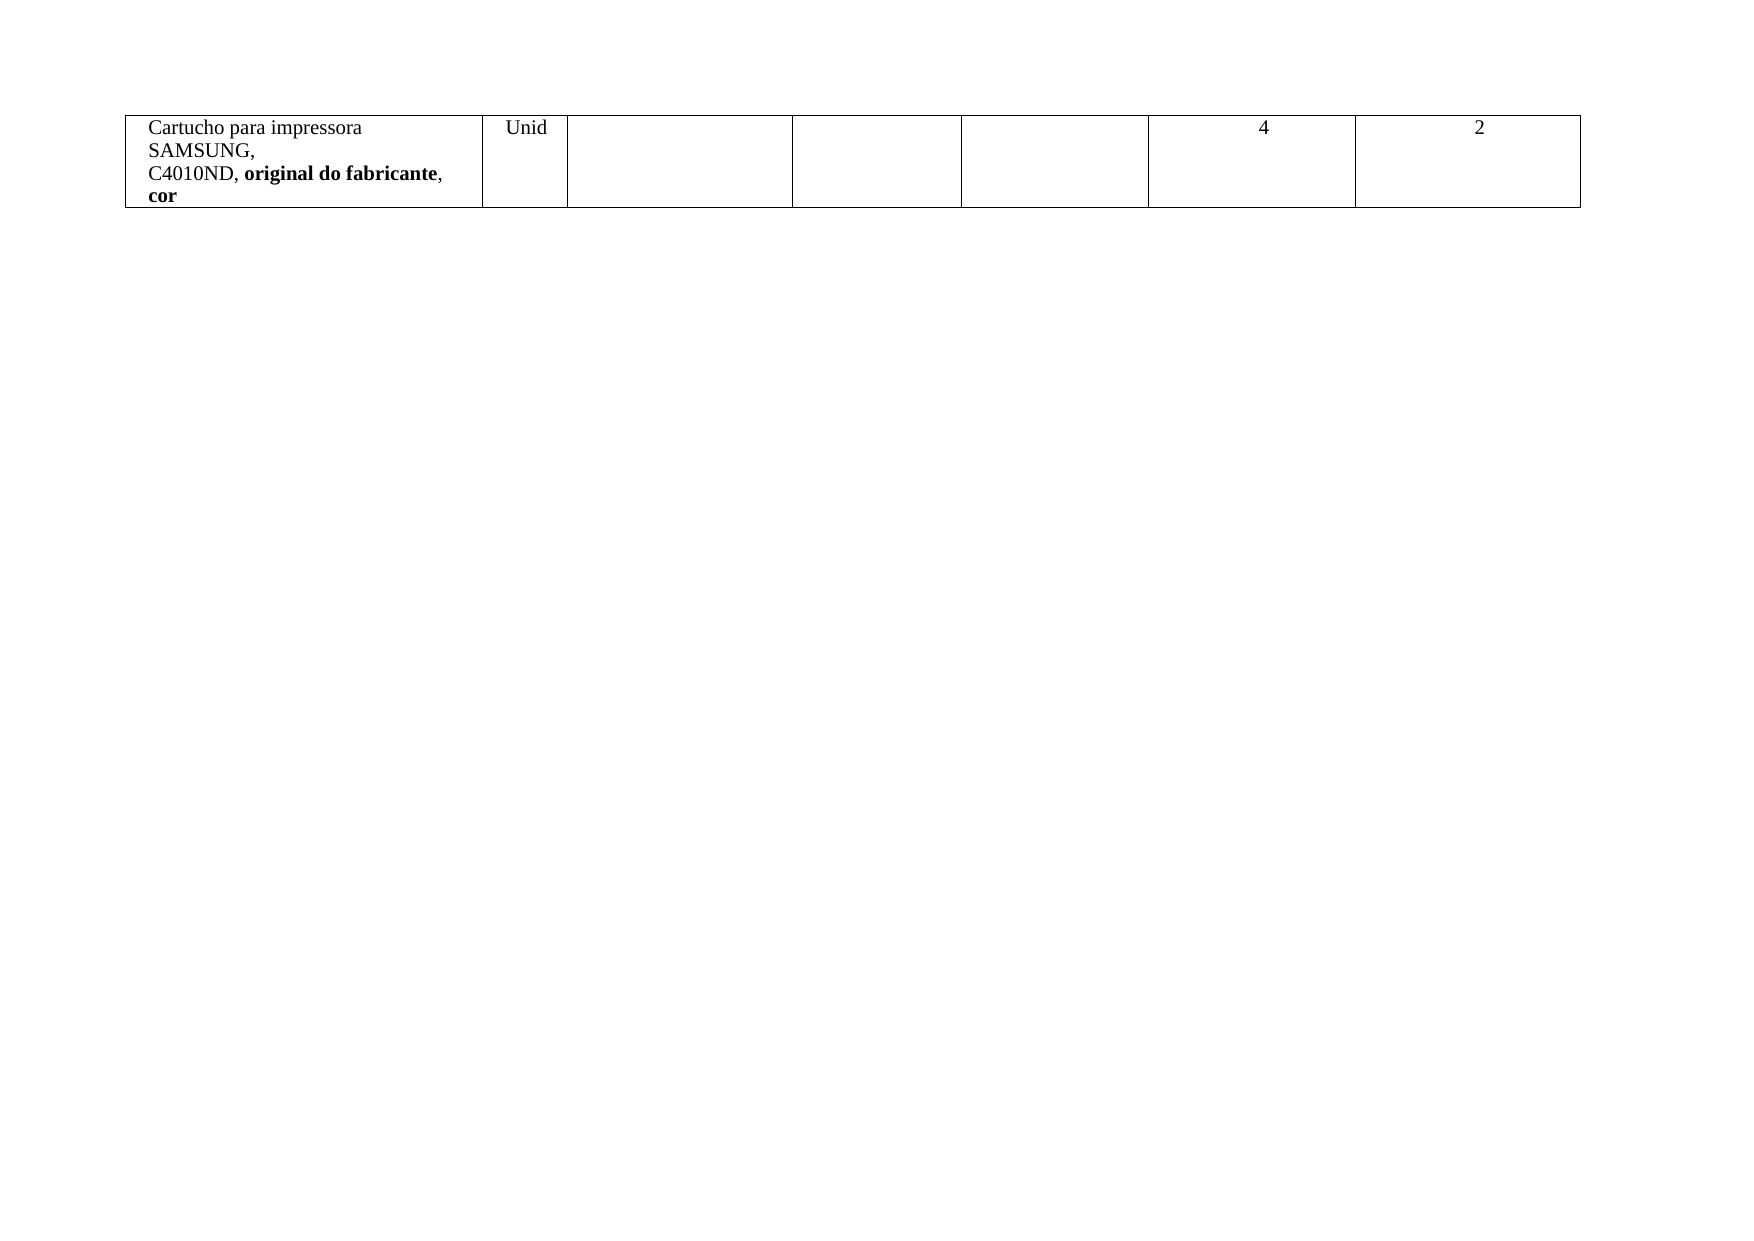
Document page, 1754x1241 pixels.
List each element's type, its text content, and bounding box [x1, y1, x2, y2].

table_cell [962, 116, 1148, 207]
table_cell [793, 116, 961, 207]
table_cell 4 [1149, 116, 1355, 207]
table_cell [568, 116, 792, 207]
table_cell Unid [483, 116, 567, 207]
table_cell 2 [1356, 116, 1580, 207]
table_cell Cartucho para impressora SAMSUNG, C4010ND, original do fabricante, cor [126, 116, 482, 207]
